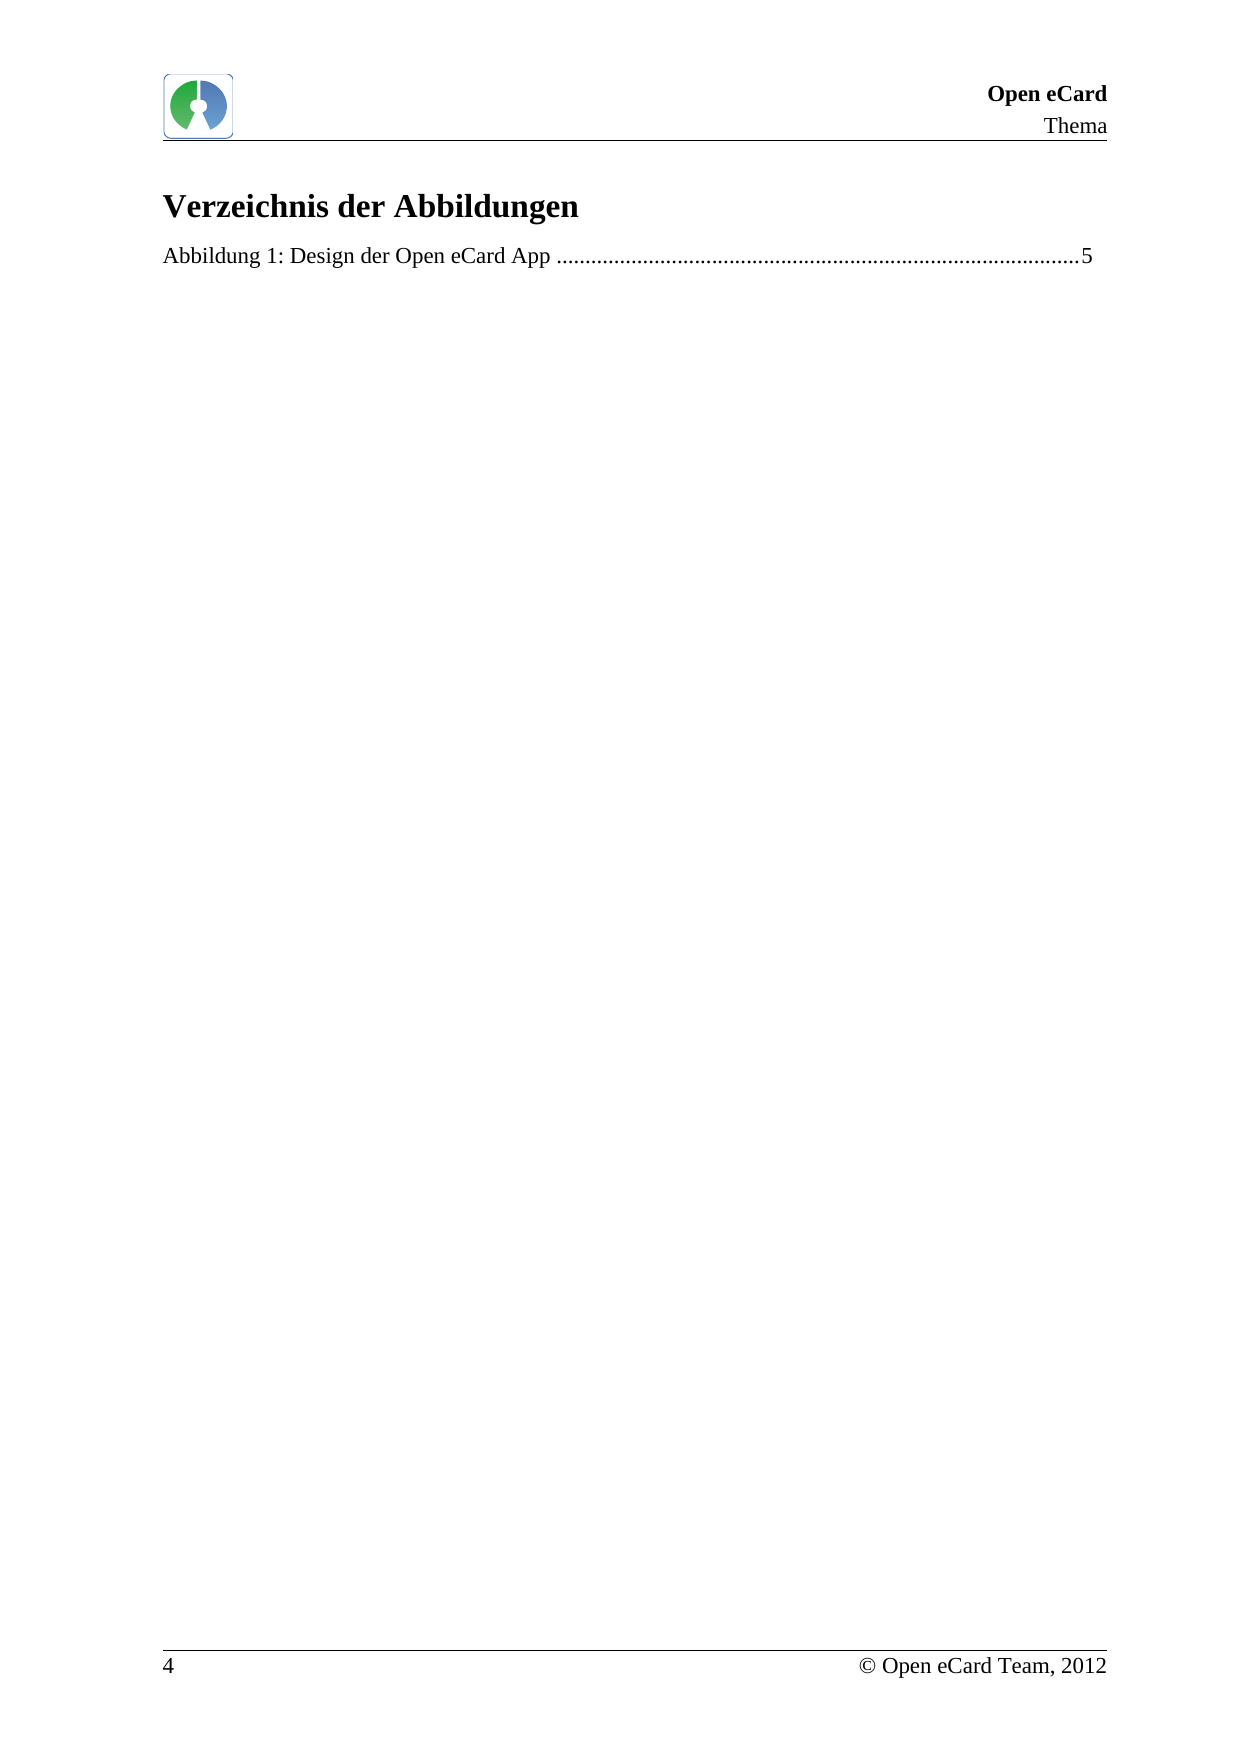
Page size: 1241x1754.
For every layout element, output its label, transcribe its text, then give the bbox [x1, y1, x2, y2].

picture [163, 74, 233, 139]
subtitle Verzeichnis der Abbildungen [162, 187, 1107, 224]
text Abbildung 1: Design der Open eCard App 5 [162, 243, 1107, 268]
